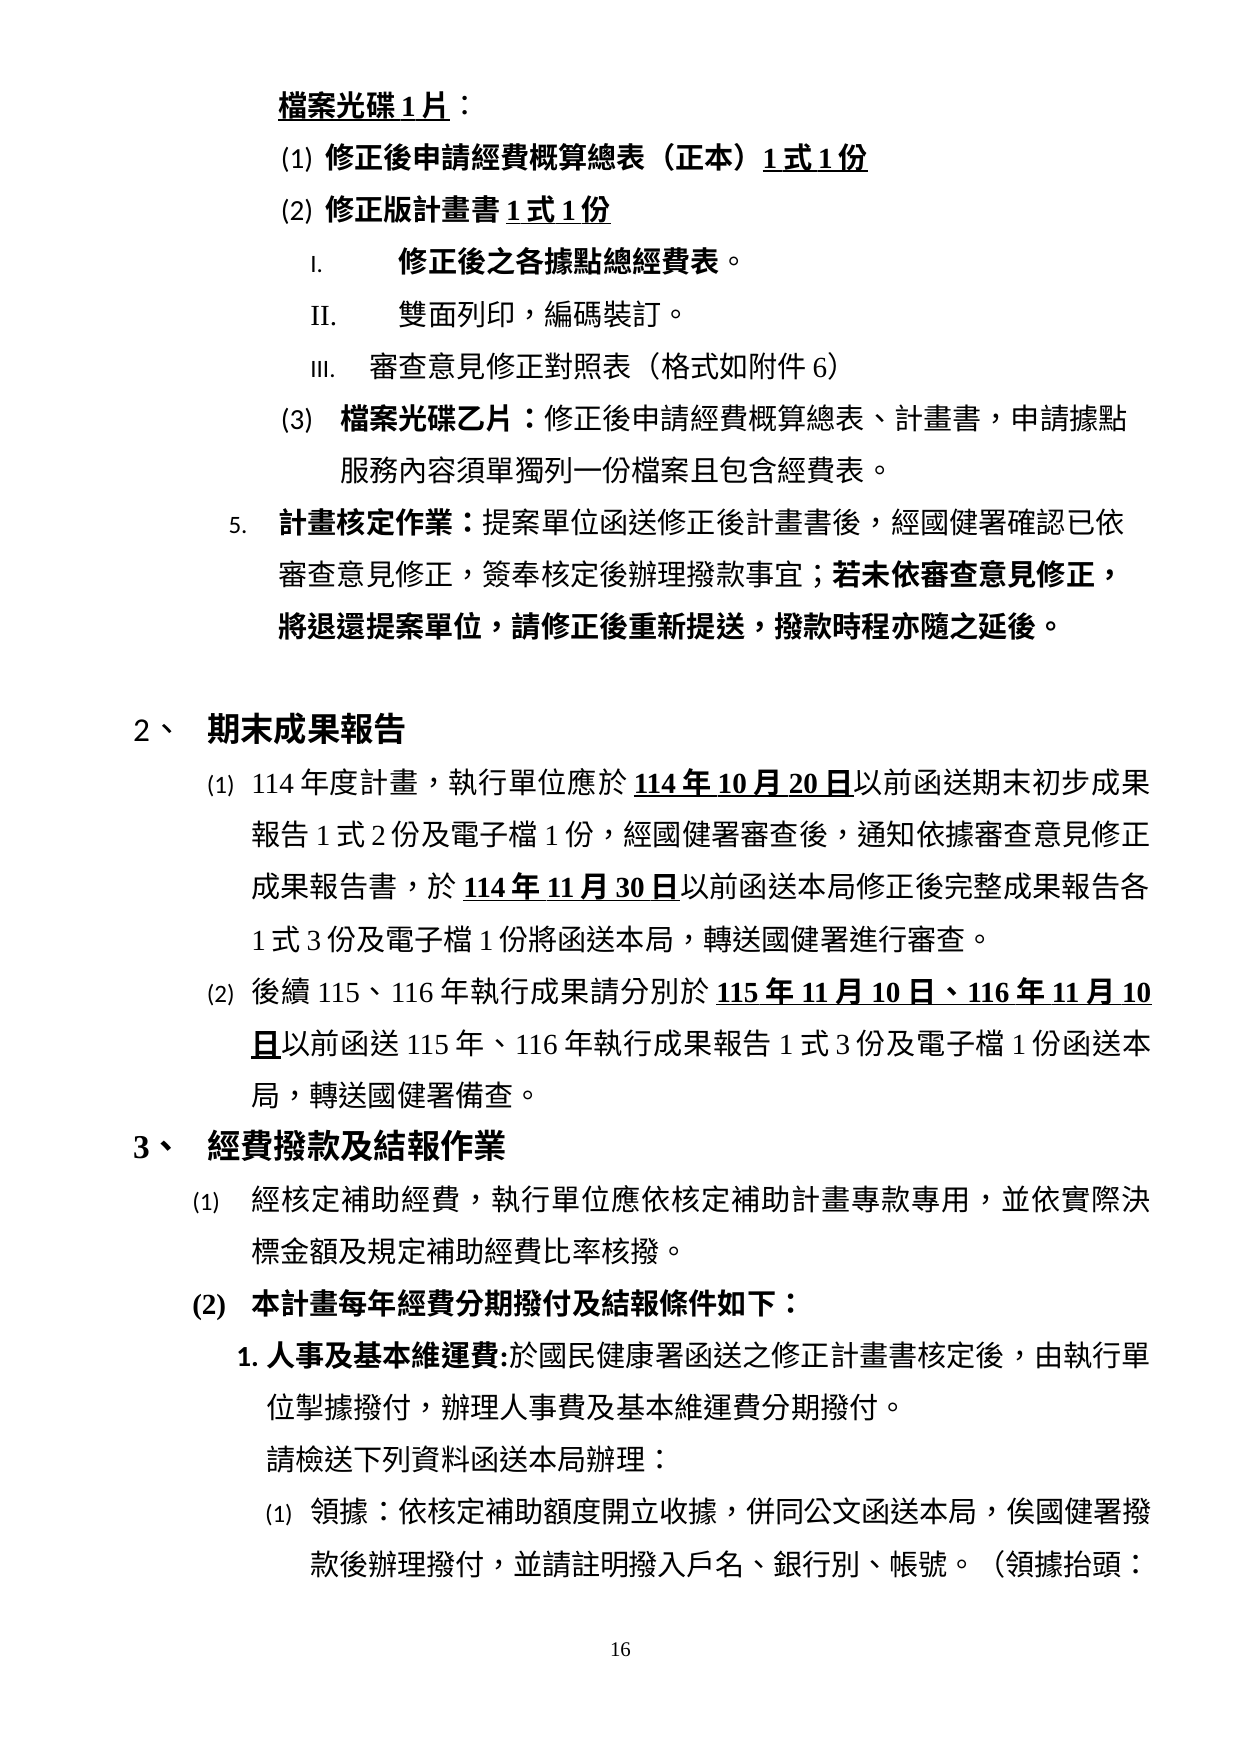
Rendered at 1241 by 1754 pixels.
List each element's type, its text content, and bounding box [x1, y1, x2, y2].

list 檔案光碟1片： [228, 75, 1152, 127]
list 修正版計畫書1式1份 [281, 179, 1152, 231]
text 請檢送下列資料函送本局辦理： [266, 1429, 1152, 1481]
list 領據：依核定補助額度開立收據，併同公文函送本局，俟國健署撥款後辦理撥付，並請註明撥入戶名、銀行別、帳號。（領據抬頭： [265, 1481, 1152, 1585]
list 修正後申請經費概算總表（正本）1式1份 [281, 127, 1152, 179]
list 後續115、116年執行成果請分別於115年11月10日、116年11月10日以前函送115年、116年執行成果報告1式3份及電子檔1份函送本局，轉送國健署備查。 [207, 960, 1152, 1117]
list 本計畫每年經費分期撥付及結報條件如下： [192, 1273, 1152, 1325]
list 經核定補助經費，執行單位應依核定補助計畫專款專用，並依實際決標金額及規定補助經費比率核撥。 [192, 1169, 1152, 1273]
list 計畫核定作業：提案單位函送修正後計畫書後，經國健署確認已依審查意見修正，簽奉核定後辦理撥款事宜；若未依審查意見修正，將退還提案單位，請修正後重新提送，撥款時程亦隨之延後。 [228, 492, 1152, 648]
list 審查意見修正對照表（格式如附件6） [310, 335, 1152, 387]
list 雙面列印，編碼裝訂。 [310, 283, 1152, 335]
list 人事及基本維運費:於國民健康署函送之修正計畫書核定後，由執行單位掣據撥付，辦理人事費及基本維運費分期撥付。 [236, 1325, 1152, 1429]
list 經費撥款及結報作業 [133, 1117, 1152, 1169]
list 檔案光碟乙片：修正後申請經費概算總表、計畫書，申請據點服務內容須單獨列一份檔案且包含經費表。 [281, 387, 1152, 492]
list 114年度計畫，執行單位應於114年10月20日以前函送期末初步成果報告1式2份及電子檔1份，經國健署審查後，通知依據審查意見修正成果報告書，於114年11月30日以前函送本局修正後完整成果報告各1式3份及電子檔1份將函送本局，轉送國健署進行審查。 [207, 752, 1152, 960]
list 期末成果報告 [133, 700, 1152, 752]
list 修正後之各據點總經費表。 [310, 231, 1152, 283]
